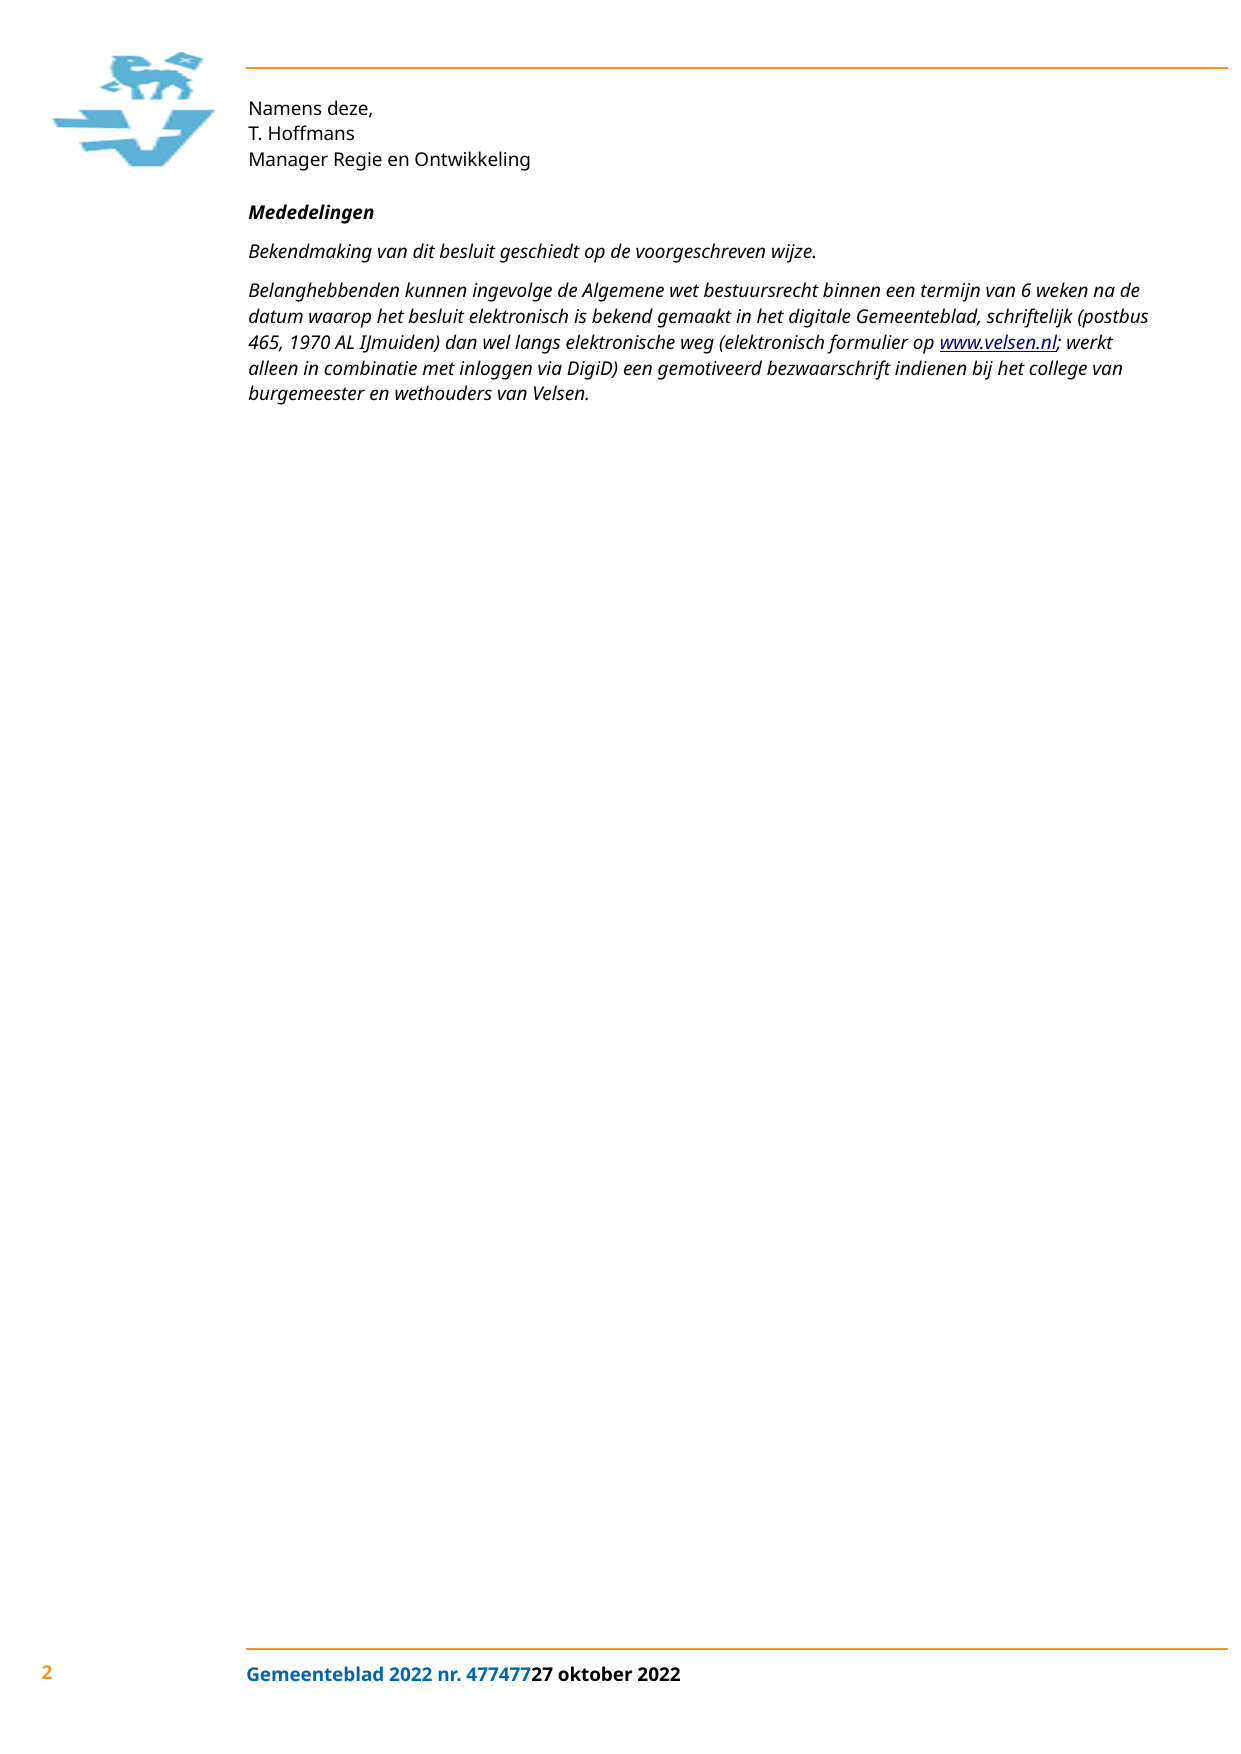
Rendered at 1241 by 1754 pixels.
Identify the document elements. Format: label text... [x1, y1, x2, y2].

text Mededelingen [248, 199, 1152, 225]
text Bekendmaking van dit besluit geschiedt op de voorgeschreven wijze. [248, 238, 1152, 264]
picture [41, 47, 231, 172]
text Belanghebbenden kunnen ingevolge de Algemene wet bestuursrecht binnen een termijn van 6 weken na de datum waarop het besluit elektronisch is bekend gemaakt in het digitale Gemeenteblad, schriftelijk (postbus 465, 1970 AL IJmuiden) dan wel langs elektronische weg (elektronisch formulier op www.velsen.nl; werkt alleen in combinatie met inloggen via DigiD) een gemotiveerd bezwaarschrift indienen bij het college van burgemeester en wethouders van Velsen. [248, 278, 1152, 406]
text Namens deze, [248, 95, 1152, 121]
text T. Hoffmans [248, 121, 1152, 146]
text Manager Regie en Ontwikkeling [248, 146, 1152, 172]
